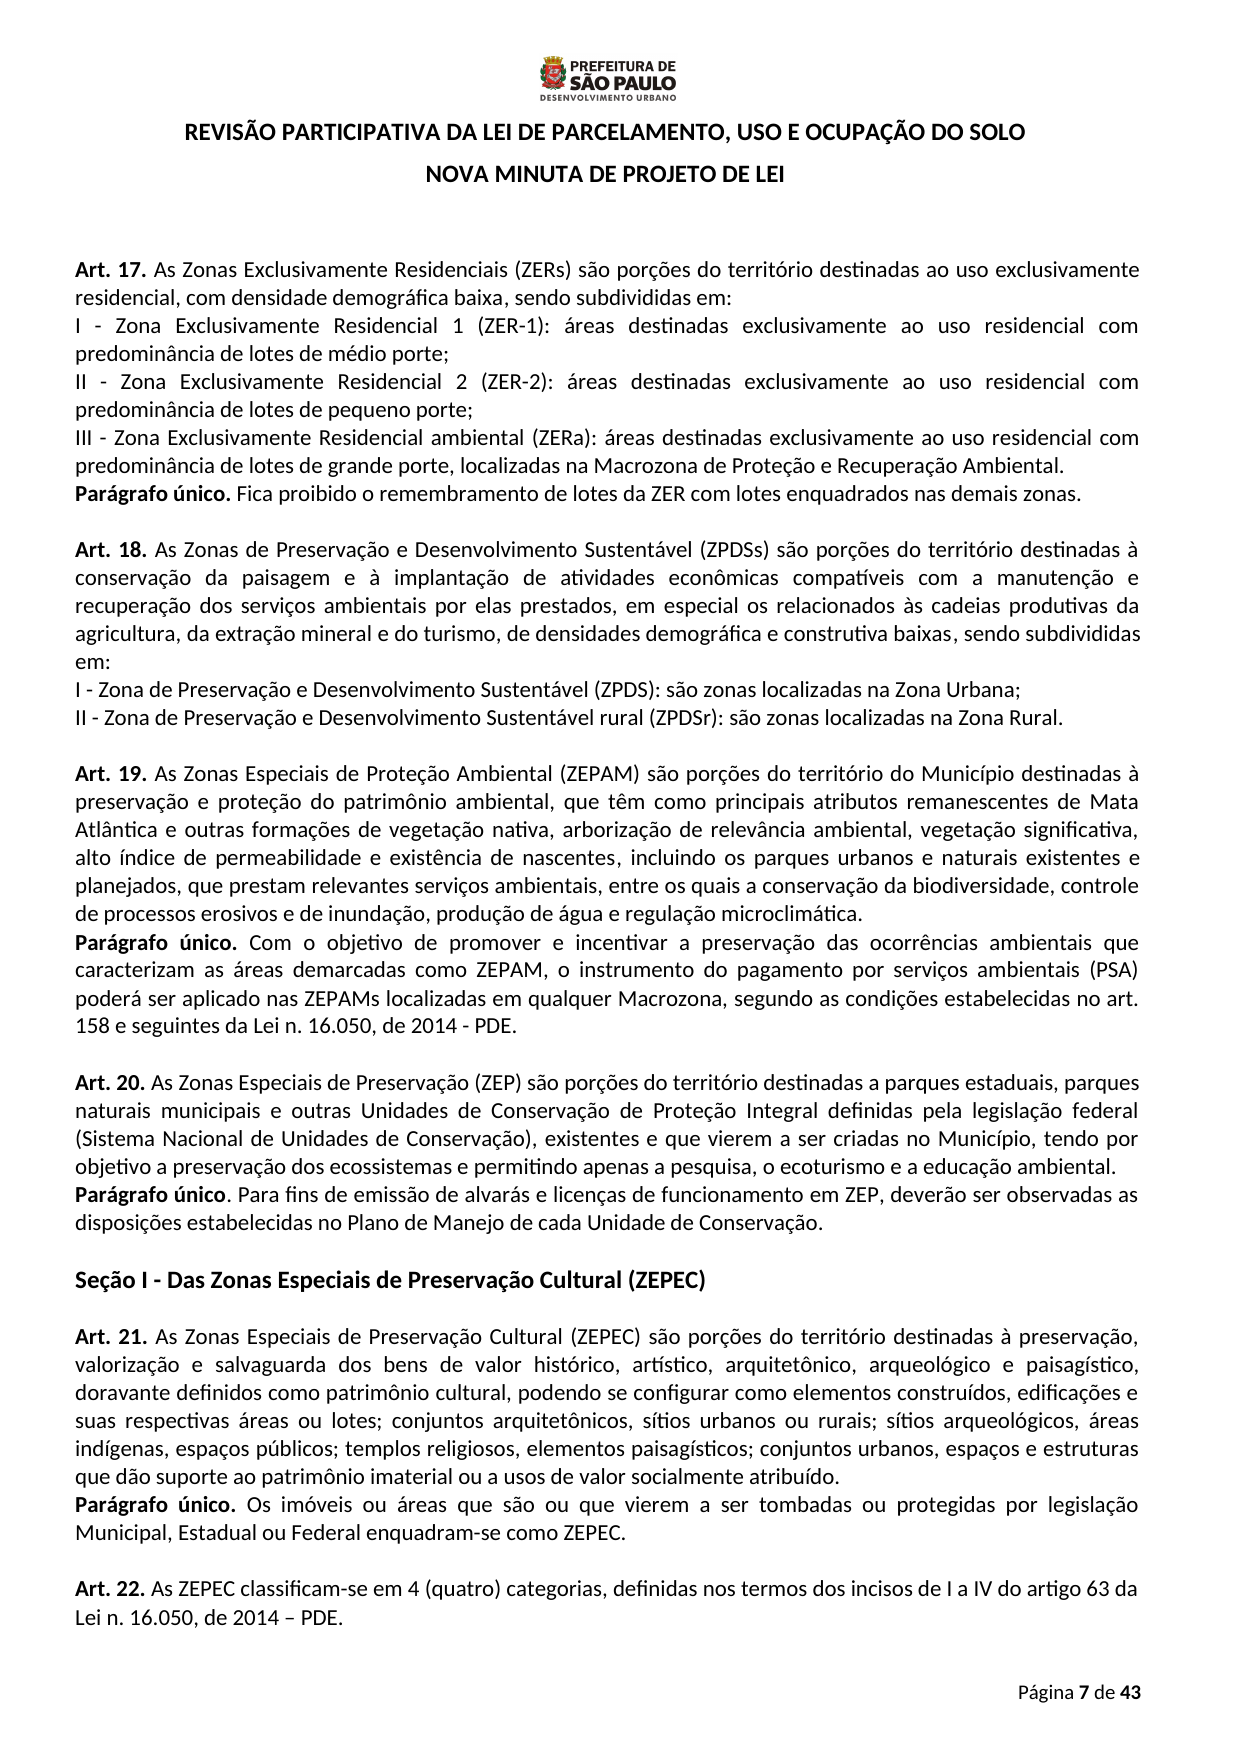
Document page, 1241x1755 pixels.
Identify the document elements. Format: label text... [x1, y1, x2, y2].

text Parágrafo único. Para fins de emissão de alvarás e licenças de funcionamento em ZEP, deverão ser observadas as disposições estabelecidas no Plano de Manejo de cada Unidade de Conservação. [75, 1180, 1141, 1236]
text Parágrafo único. Com o objetivo de promover e incentivar a preservação das ocorrências ambientais que caracterizam as áreas demarcadas como ZEPAM, o instrumento do pagamento por serviços ambientais (PSA) poderá ser aplicado nas ZEPAMs localizadas em qualquer Macrozona, segundo as condições estabelecidas no art. 158 e seguintes da Lei n. 16.050, de 2014 - PDE. [75, 928, 1141, 1040]
text Art. 19. As Zonas Especiais de Proteção Ambiental (ZEPAM) são porções do território do Município destinadas à preservação e proteção do patrimônio ambiental, que têm como principais atributos remanescentes de Mata Atlântica e outras formações de vegetação nativa, arborização de relevância ambiental, vegetação significativa, alto índice de permeabilidade e existência de nascentes, incluindo os parques urbanos e naturais existentes e planejados, que prestam relevantes serviços ambientais, entre os quais a conservação da biodiversidade, controle de processos erosivos e de inundação, produção de água e regulação microclimática. [75, 759, 1141, 928]
text I - Zona Exclusivamente Residencial 1 (ZER-1): áreas destinadas exclusivamente ao uso residencial com predominância de lotes de médio porte; [75, 311, 1141, 367]
text Art. 20. As Zonas Especiais de Preservação (ZEP) são porções do território destinadas a parques estaduais, parques naturais municipais e outras Unidades de Conservação de Proteção Integral definidas pela legislação federal (Sistema Nacional de Unidades de Conservação), existentes e que vierem a ser criadas no Município, tendo por objetivo a preservação dos ecossistemas e permitindo apenas a pesquisa, o ecoturismo e a educação ambiental. [75, 1068, 1141, 1180]
text Seção I - Das Zonas Especiais de Preservação Cultural (ZEPEC) [75, 1264, 1141, 1294]
text III - Zona Exclusivamente Residencial ambiental (ZERa): áreas destinadas exclusivamente ao uso residencial com predominância de lotes de grande porte, localizadas na Macrozona de Proteção e Recuperação Ambiental. [75, 423, 1141, 479]
text Parágrafo único. Fica proibido o remembramento de lotes da ZER com lotes enquadrados nas demais zonas. [75, 479, 1141, 507]
text Art. 17. As Zonas Exclusivamente Residenciais (ZERs) são porções do território destinadas ao uso exclusivamente residencial, com densidade demográfica baixa, sendo subdivididas em: [75, 255, 1141, 311]
text Parágrafo único. Os imóveis ou áreas que são ou que vierem a ser tombadas ou protegidas por legislação Municipal, Estadual ou Federal enquadram-se como ZEPEC. [75, 1491, 1141, 1547]
text II - Zona Exclusivamente Residencial 2 (ZER-2): áreas destinadas exclusivamente ao uso residencial com predominância de lotes de pequeno porte; [75, 367, 1141, 423]
text Art. 18. As Zonas de Preservação e Desenvolvimento Sustentável (ZPDSs) são porções do território destinadas à conservação da paisagem e à implantação de atividades econômicas compatíveis com a manutenção e recuperação dos serviços ambientais por elas prestados, em especial os relacionados às cadeias produtivas da agricultura, da extração mineral e do turismo, de densidades demográfica e construtiva baixas, sendo subdivididas em: [75, 535, 1141, 675]
text Art. 21. As Zonas Especiais de Preservação Cultural (ZEPEC) são porções do território destinadas à preservação, valorização e salvaguarda dos bens de valor histórico, artístico, arquitetônico, arqueológico e paisagístico, doravante definidos como patrimônio cultural, podendo se configurar como elementos construídos, edificações e suas respectivas áreas ou lotes; conjuntos arquitetônicos, sítios urbanos ou rurais; sítios arqueológicos, áreas indígenas, espaços públicos; templos religiosos, elementos paisagísticos; conjuntos urbanos, espaços e estruturas que dão suporte ao patrimônio imaterial ou a usos de valor socialmente atribuído. [75, 1322, 1141, 1491]
text Art. 22. As ZEPEC classificam-se em 4 (quatro) categorias, definidas nos termos dos incisos de I a IV do artigo 63 da Lei n. 16.050, de 2014 – PDE. [75, 1574, 1141, 1631]
text I - Zona de Preservação e Desenvolvimento Sustentável (ZPDS): são zonas localizadas na Zona Urbana; [75, 675, 1141, 703]
text II - Zona de Preservação e Desenvolvimento Sustentável rural (ZPDSr): são zonas localizadas na Zona Rural. [75, 703, 1141, 731]
